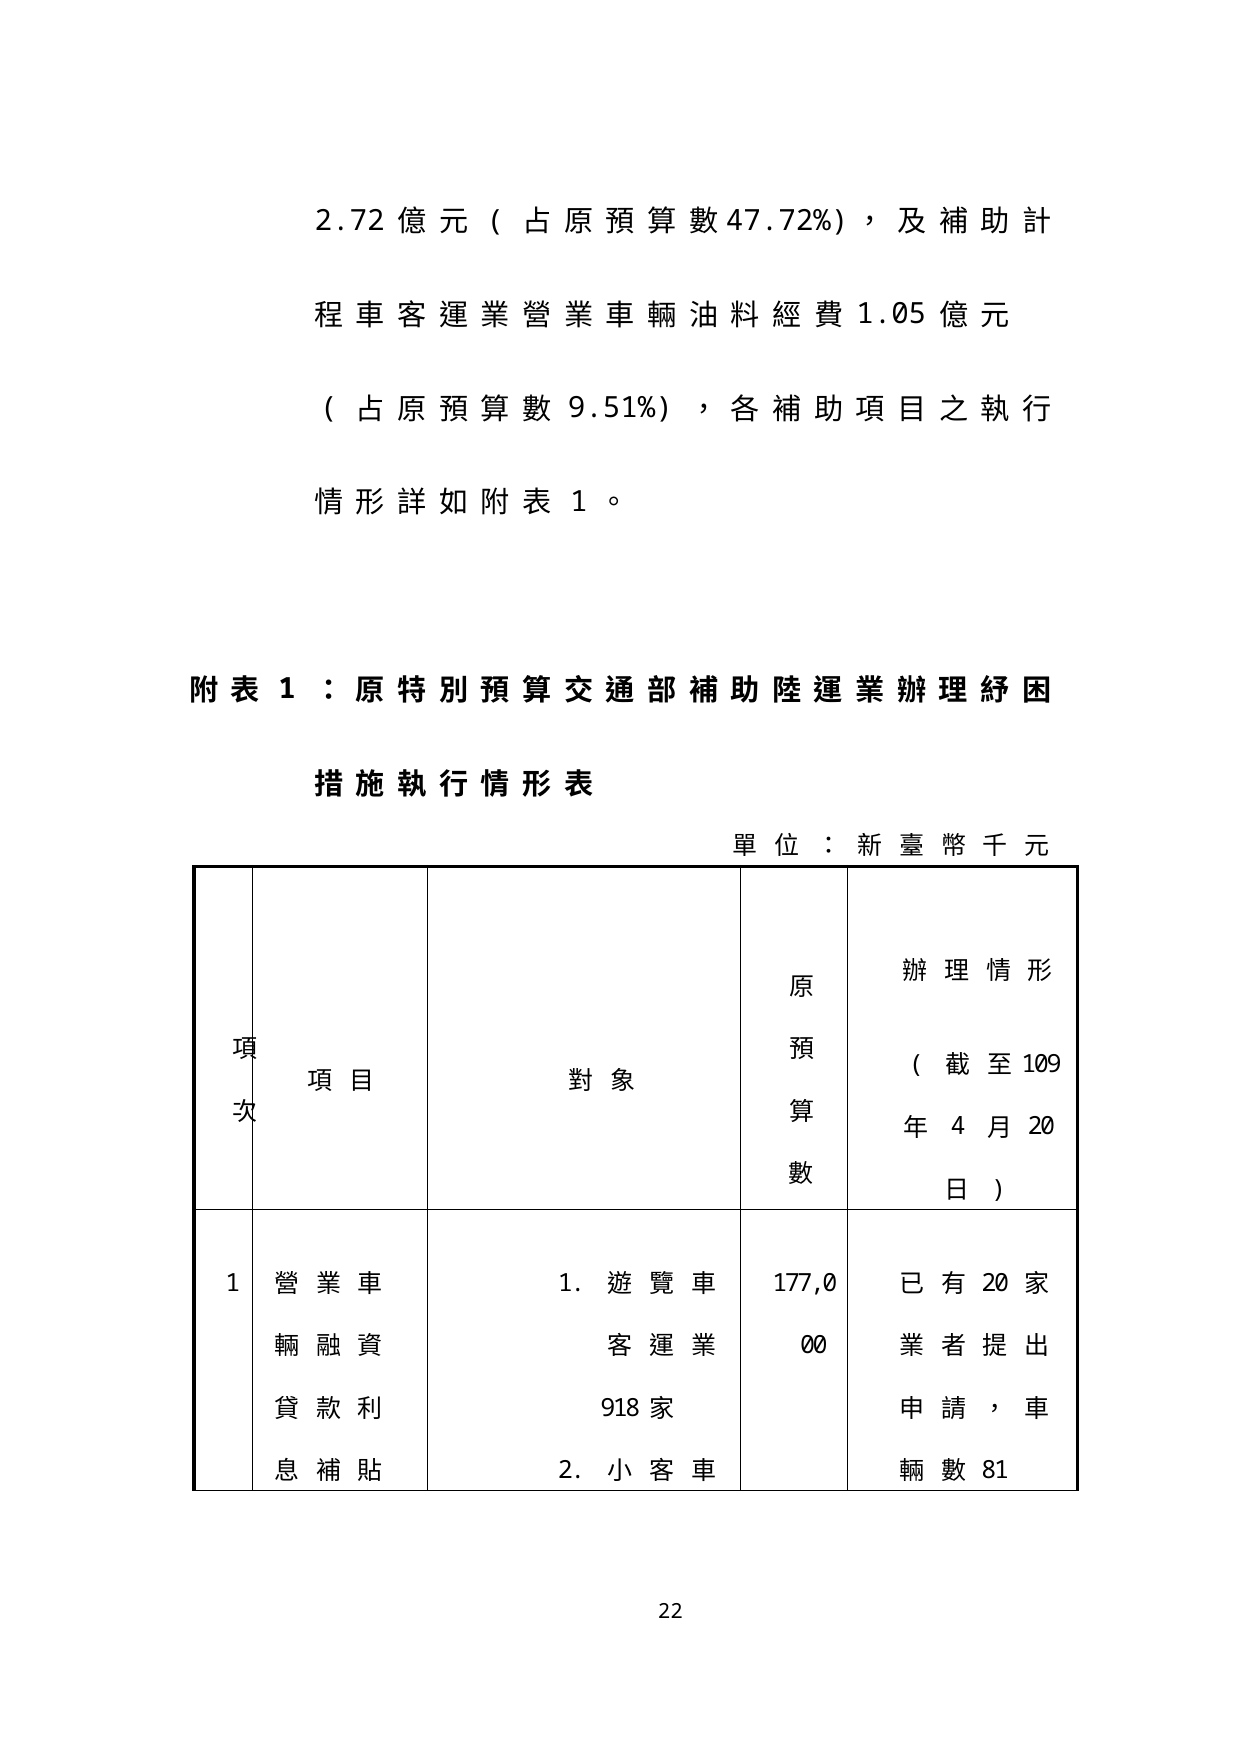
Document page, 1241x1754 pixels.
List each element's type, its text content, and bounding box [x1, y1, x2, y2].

table_cell 177,000 [741, 1210, 847, 1490]
table_header 項次 [196, 868, 252, 1208]
table_header 辦理情形 (截至109年4月20日) [848, 868, 1076, 1208]
table_header 對象 [428, 868, 740, 1208]
table_cell 1 [196, 1210, 252, 1490]
table_cell 遊覽車客運業918家 小客車租賃業1,805家 計程車客運業30,294家 [428, 1210, 740, 1490]
text 附表1：原特別預算交通部補助陸運業辦理紓困措施執行情形表 [183, 615, 1058, 802]
table_cell 已有20家業者提出申請，車輛數81 [848, 1210, 1076, 1490]
text 2.72億元(占原預算數47.72%)，及補助計程車客運業營業車輛油料經費1.05億元(占原預算數9.51%)，各補助項目之執行情形詳如附表1。 [271, 177, 1058, 552]
table_header 原預算數 [741, 868, 847, 1208]
text 單位：新臺幣千元 [183, 802, 1058, 865]
table_cell 營業車輛融資貸款利息補貼 [253, 1210, 427, 1490]
table_header 項目 [253, 868, 427, 1208]
